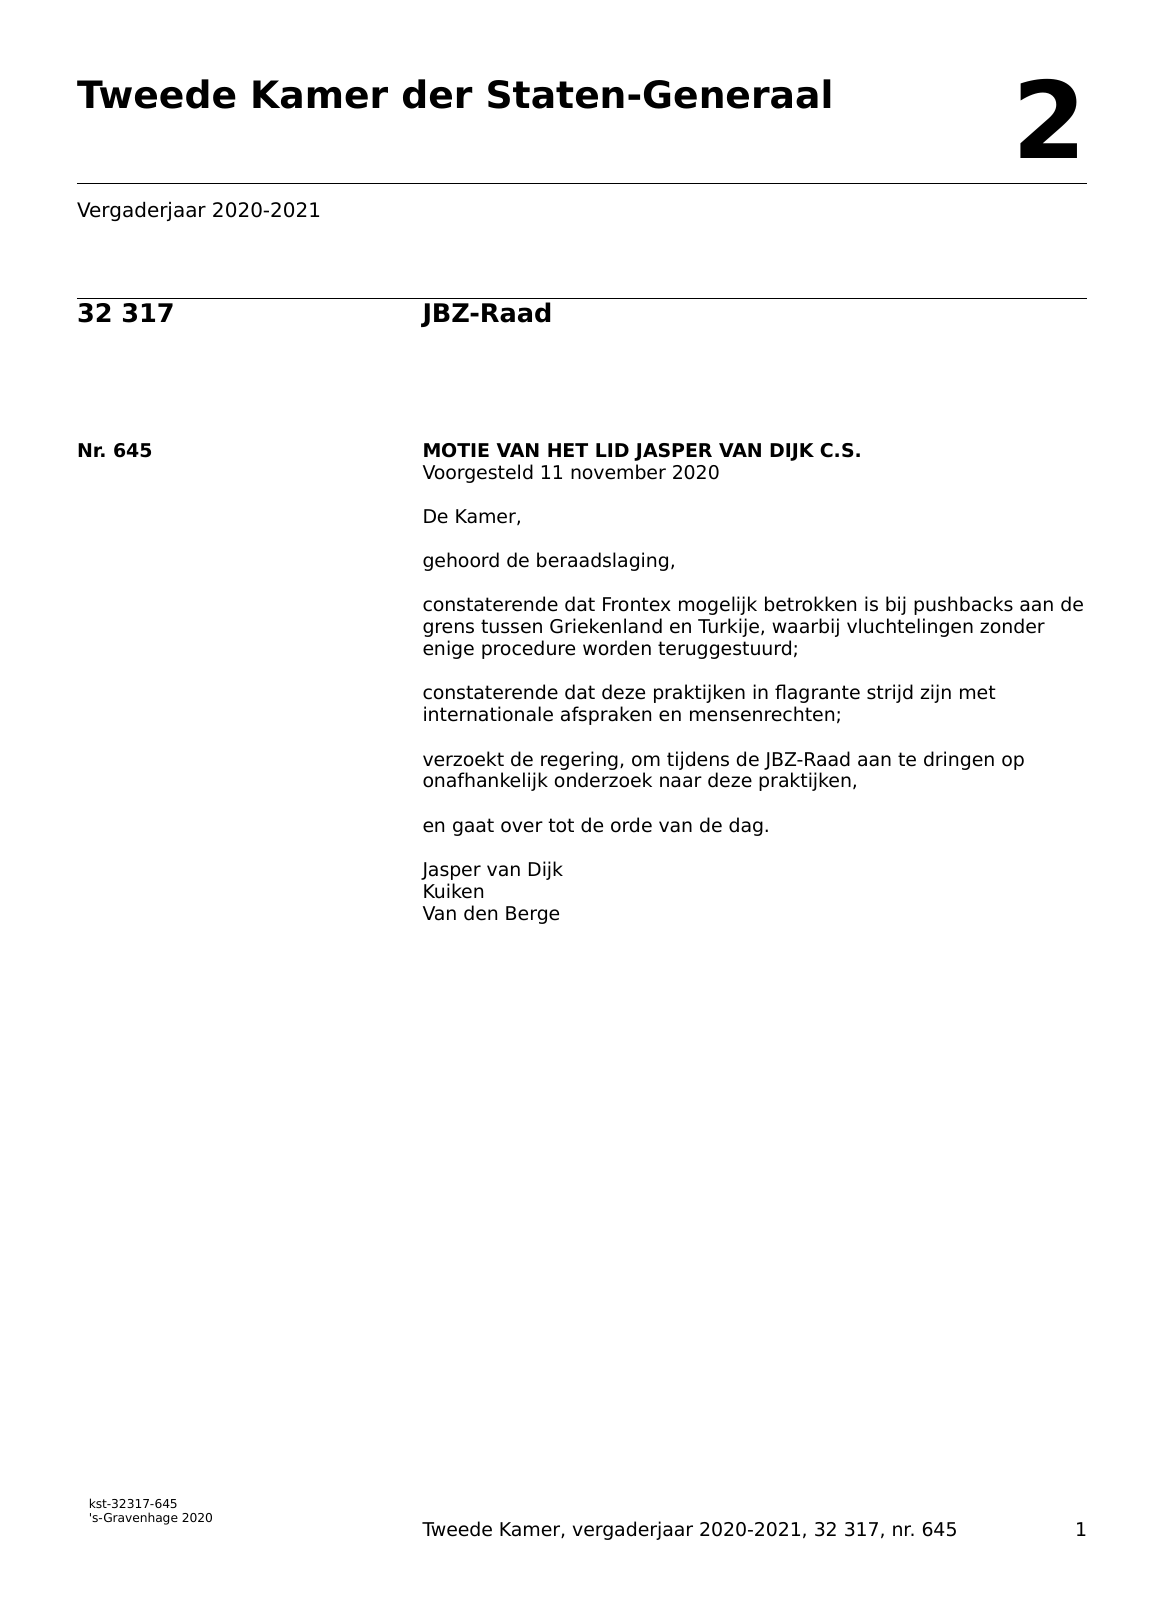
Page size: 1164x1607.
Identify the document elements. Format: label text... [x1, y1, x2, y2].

text De Kamer, [422, 506, 1087, 528]
text en gaat over tot de orde van de dag. [422, 814, 1087, 837]
text gehoord de beraadslaging, [422, 550, 1087, 572]
subtitle Nr. 645 MOTIE VAN HET LID JASPER VAN DIJK C.S. [77, 440, 1087, 462]
table_cell Vergaderjaar 2020-2021 [77, 184, 1087, 298]
text Jasper van Dijk [422, 859, 1087, 881]
text 's-Gravenhage 2020 [88, 1511, 323, 1525]
text kst-32317-645 [88, 1497, 323, 1511]
text verzoekt de regering, om tijdens de JBZ-Raad aan te dringen op onafhankelijk onderzoek naar deze praktijken, [422, 748, 1087, 792]
text constaterende dat Frontex mogelijk betrokken is bij pushbacks aan de grens tussen Griekenland en Turkije, waarbij vluchtelingen zonder enige procedure worden teruggestuurd; [422, 594, 1087, 660]
text constaterende dat deze praktijken in flagrante strijd zijn met internationale afspraken en mensenrechten; [422, 682, 1087, 726]
text Kuiken [422, 881, 1087, 903]
subtitle 32 317 JBZ-Raad [77, 299, 1087, 329]
table_header 2 [886, 59, 1087, 183]
text Voorgesteld 11 november 2020 [422, 462, 1087, 484]
table_header Tweede Kamer der Staten-Generaal [77, 59, 886, 183]
text Van den Berge [422, 903, 1087, 925]
